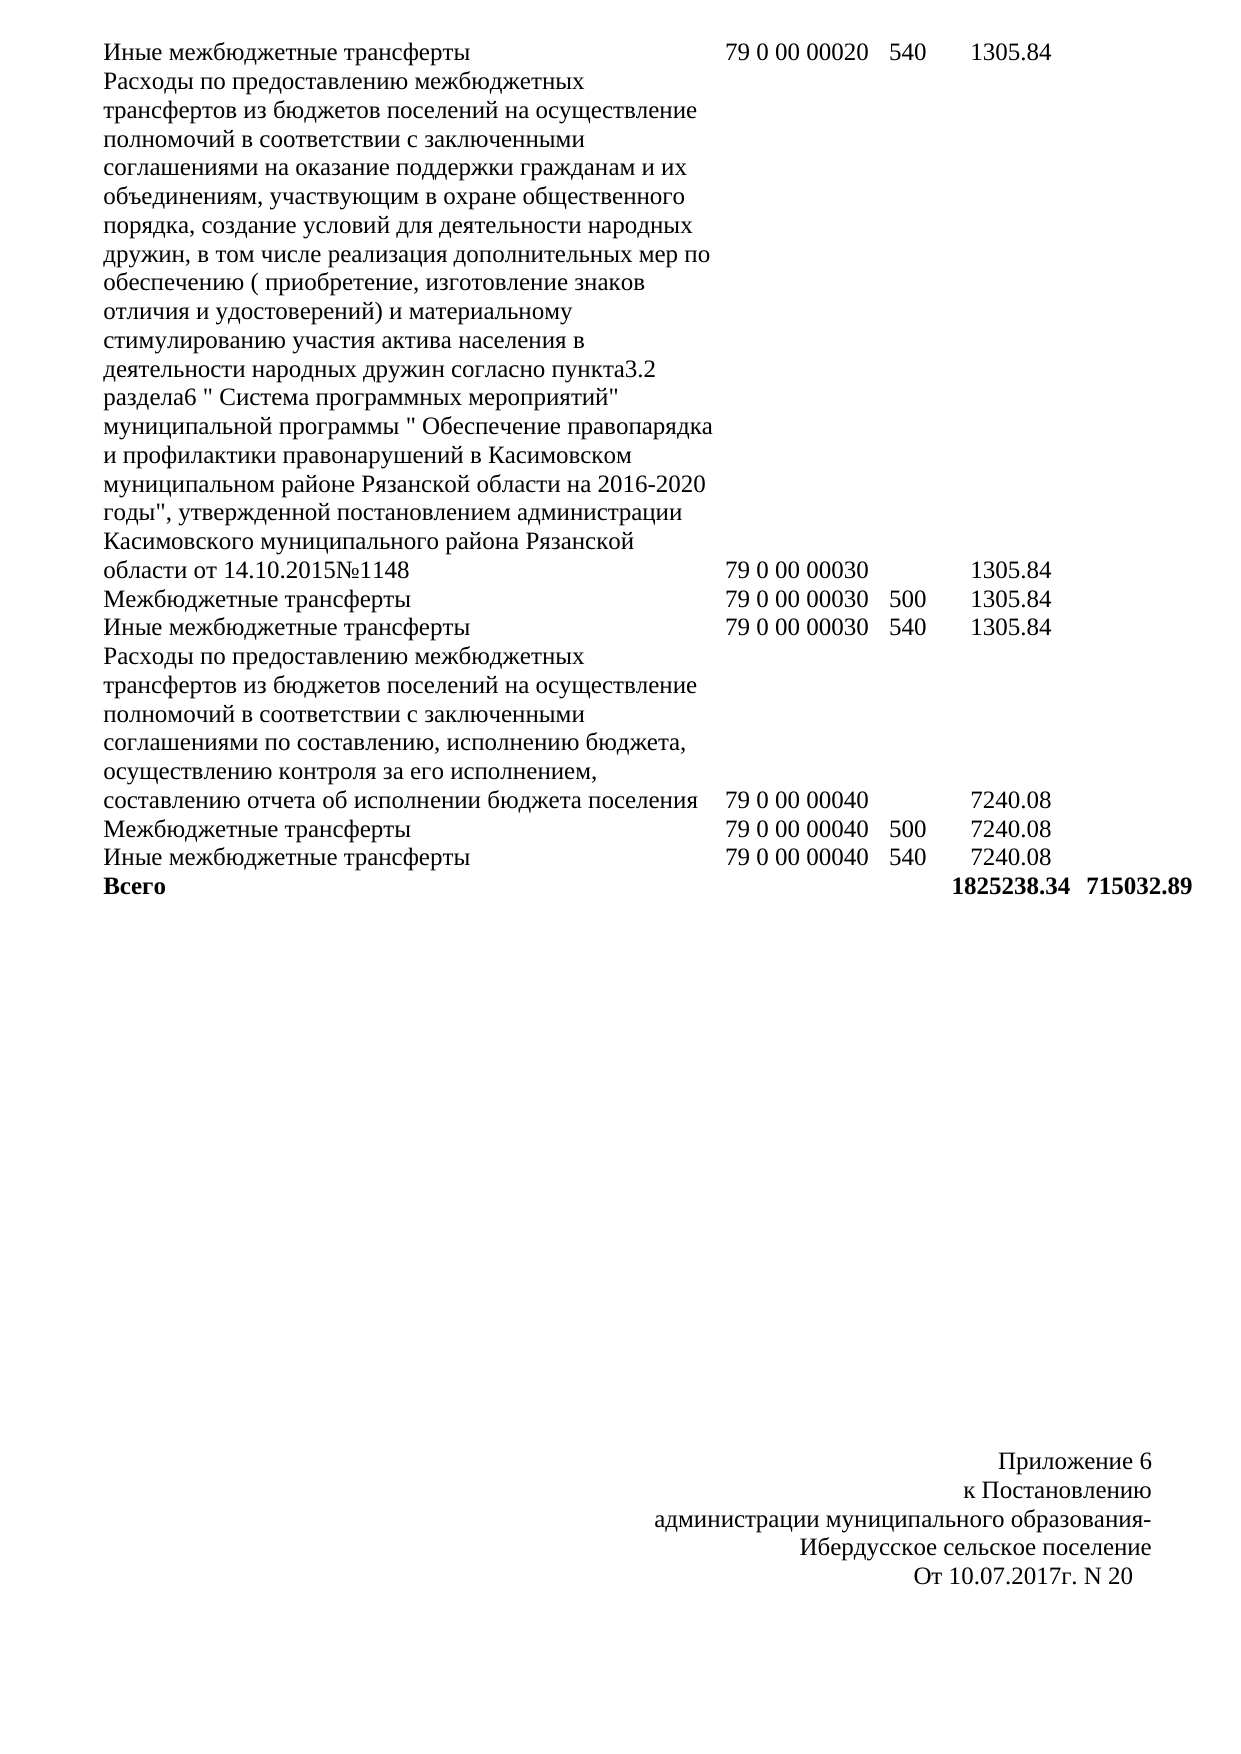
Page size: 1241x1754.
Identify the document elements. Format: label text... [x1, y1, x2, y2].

table_cell 1305,84 [942, 584, 1079, 612]
table_cell 7240,08 [942, 843, 1079, 871]
table_cell [1198, 613, 1208, 641]
table_cell [1208, 584, 1213, 612]
table_cell Расходы по предоставлению межбюджетных трансфертов из бюджетов поселений на осуществление полномочий в соответствии с заключенными соглашениями на оказание поддержки гражданам и их объединениям, участвующим в охране общественного порядка, создание условий для деятельности народных дружин, в том числе реализация дополнительных мер по обеспечению ( приобретение, изготовление знаков отличия и удостоверений) и материальному стимулированию участия актива населения в деятельности народных дружин согласно пункта3.2 раздела6 " Система программных мероприятий" муниципальной программы " Обеспечение правопарядка и профилактики правонарушений в Касимовском муниципальном районе Рязанской области на 2016-2020 годы", утвержденной постановлением администрации Касимовского муниципального района Рязанской области от 14.10.2015№1148 [103, 66, 720, 584]
table_cell [1208, 641, 1213, 814]
table_cell 79 0 00 00030 [720, 66, 873, 584]
table_cell 500 [873, 814, 942, 842]
table_cell 79 0 00 00020 [720, 38, 873, 66]
table_cell [1198, 38, 1208, 66]
table_cell [1080, 843, 1192, 871]
text к Постановлению [177, 1475, 1152, 1504]
text От 10.07.2017г. N 20 [177, 1561, 1152, 1590]
table_cell [1198, 814, 1208, 842]
table_cell 540 [873, 613, 942, 641]
table_cell [1080, 613, 1192, 641]
table_cell [873, 871, 942, 900]
table_cell Иные межбюджетные трансферты [103, 613, 720, 641]
table_cell [1198, 641, 1208, 814]
table_cell 1305,84 [942, 66, 1079, 584]
table_cell 79 0 00 00040 [720, 641, 873, 814]
table_cell [1208, 871, 1213, 900]
table_cell Межбюджетные трансферты [103, 814, 720, 842]
table_cell 79 0 00 00030 [720, 613, 873, 641]
table_cell [1198, 584, 1208, 612]
table_cell 1305,84 [942, 38, 1079, 66]
table_cell Иные межбюджетные трансферты [103, 843, 720, 871]
table_cell [1208, 613, 1213, 641]
table_cell 79 0 00 00040 [720, 843, 873, 871]
table_cell [1208, 38, 1213, 66]
table_cell 715032,89 [1080, 871, 1192, 900]
text Приложение 6 [177, 1446, 1152, 1475]
table_cell Всего [103, 871, 720, 900]
table_cell Расходы по предоставлению межбюджетных трансфертов из бюджетов поселений на осуществление полномочий в соответствии с заключенными соглашениями по составлению, исполнению бюджета, осуществлению контроля за его исполнением, составлению отчета об исполнении бюджета поселения [103, 641, 720, 814]
table_cell [1080, 584, 1192, 612]
table_cell 79 0 00 00040 [720, 814, 873, 842]
table_cell [1080, 38, 1192, 66]
table_cell [1198, 871, 1208, 900]
table_cell Межбюджетные трансферты [103, 584, 720, 612]
table_cell 540 [873, 38, 942, 66]
table_cell [1208, 66, 1213, 584]
table_cell 7240,08 [942, 641, 1079, 814]
table_cell 540 [873, 843, 942, 871]
table_cell [1208, 814, 1213, 842]
table_cell 1825238,34 [942, 871, 1079, 900]
table_cell [1198, 66, 1208, 584]
table_cell [1198, 843, 1208, 871]
table_cell 1305,84 [942, 613, 1079, 641]
table_cell 79 0 00 00030 [720, 584, 873, 612]
table_cell [720, 871, 873, 900]
table_cell [1208, 843, 1213, 871]
table_cell [1080, 814, 1192, 842]
table_cell [1080, 641, 1192, 814]
table_cell [873, 66, 942, 584]
table_cell 7240,08 [942, 814, 1079, 842]
table_cell 500 [873, 584, 942, 612]
table_cell [873, 641, 942, 814]
table_cell [1080, 66, 1192, 584]
table_cell Иные межбюджетные трансферты [103, 38, 720, 66]
text администрации муниципального образования- [177, 1504, 1152, 1532]
text Ибердусское сельское поселение [177, 1532, 1152, 1561]
